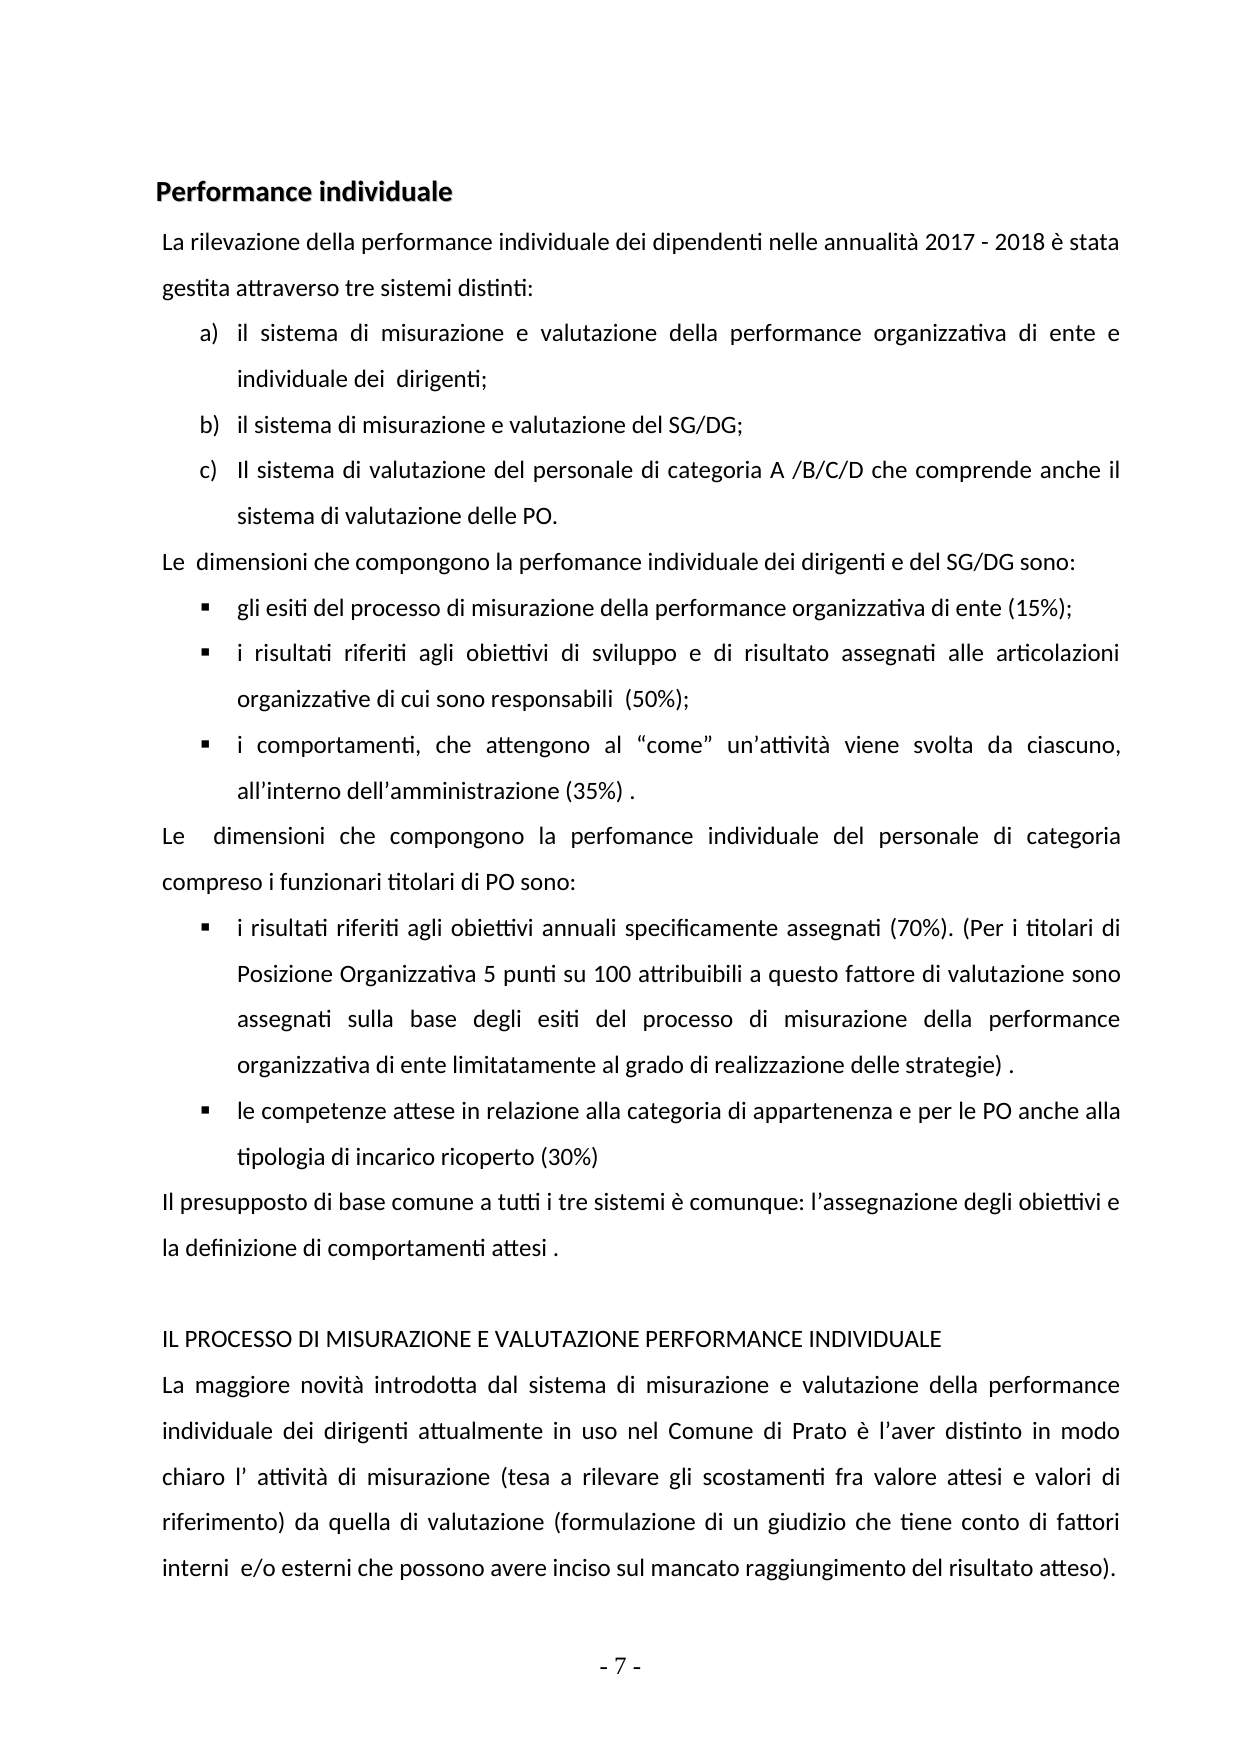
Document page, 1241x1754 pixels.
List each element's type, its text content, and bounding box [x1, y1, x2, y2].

list i risultati riferiti agli obiettivi annuali specificamente assegnati (70%). (Per i titolari di Posizione Organizzativa 5 punti su 100 attribuibili a questo fattore di valutazione sono assegnati sulla base degli esiti del processo di misurazione della performance organizzativa di ente limitatamente al grado di realizzazione delle strategie) . [199, 912, 1122, 1080]
list i comportamenti, che attengono al “come” un’attività viene svolta da ciascuno, all’interno dell’amministrazione (35%) . [199, 729, 1122, 805]
list gli esiti del processo di misurazione della performance organizzativa di ente (15%); [199, 592, 1122, 622]
list Il sistema di valutazione del personale di categoria A /B/C/D che comprende anche il sistema di valutazione delle PO. [199, 455, 1122, 531]
text Il presupposto di base comune a tutti i tre sistemi è comunque: l’assegnazione degli obiettivi e la definizione di comportamenti attesi . [162, 1186, 1122, 1263]
text Le dimensioni che compongono la perfomance individuale del personale di categoria compreso i funzionari titolari di PO sono: [162, 821, 1122, 897]
list le competenze attese in relazione alla categoria di appartenenza e per le PO anche alla tipologia di incarico ricoperto (30%) [199, 1095, 1122, 1171]
subtitle Performance individuale [156, 173, 1122, 208]
text La maggiore novità introdotta dal sistema di misurazione e valutazione della performance individuale dei dirigenti attualmente in uso nel Comune di Prato è l’aver distinto in modo chiaro l’ attività di misurazione (tesa a rilevare gli scostamenti fra valore attesi e valori di riferimento) da quella di valutazione (formulazione di un giudizio che tiene conto di fattori interni e/o esterni che possono avere inciso sul mancato raggiungimento del risultato atteso). [162, 1369, 1122, 1583]
list il sistema di misurazione e valutazione della performance organizzativa di ente e individuale dei dirigenti; [199, 317, 1122, 394]
list i risultati riferiti agli obiettivi di sviluppo e di risultato assegnati alle articolazioni organizzative di cui sono responsabili (50%); [199, 638, 1122, 714]
text IL PROCESSO DI MISURAZIONE E VALUTAZIONE PERFORMANCE INDIVIDUALE [162, 1323, 1122, 1354]
text Le dimensioni che compongono la perfomance individuale dei dirigenti e del SG/DG sono: [162, 546, 1122, 577]
list il sistema di misurazione e valutazione del SG/DG; [199, 409, 1122, 439]
text La rilevazione della performance individuale dei dipendenti nelle annualità 2017 - 2018 è stata gestita attraverso tre sistemi distinti: [162, 226, 1122, 302]
